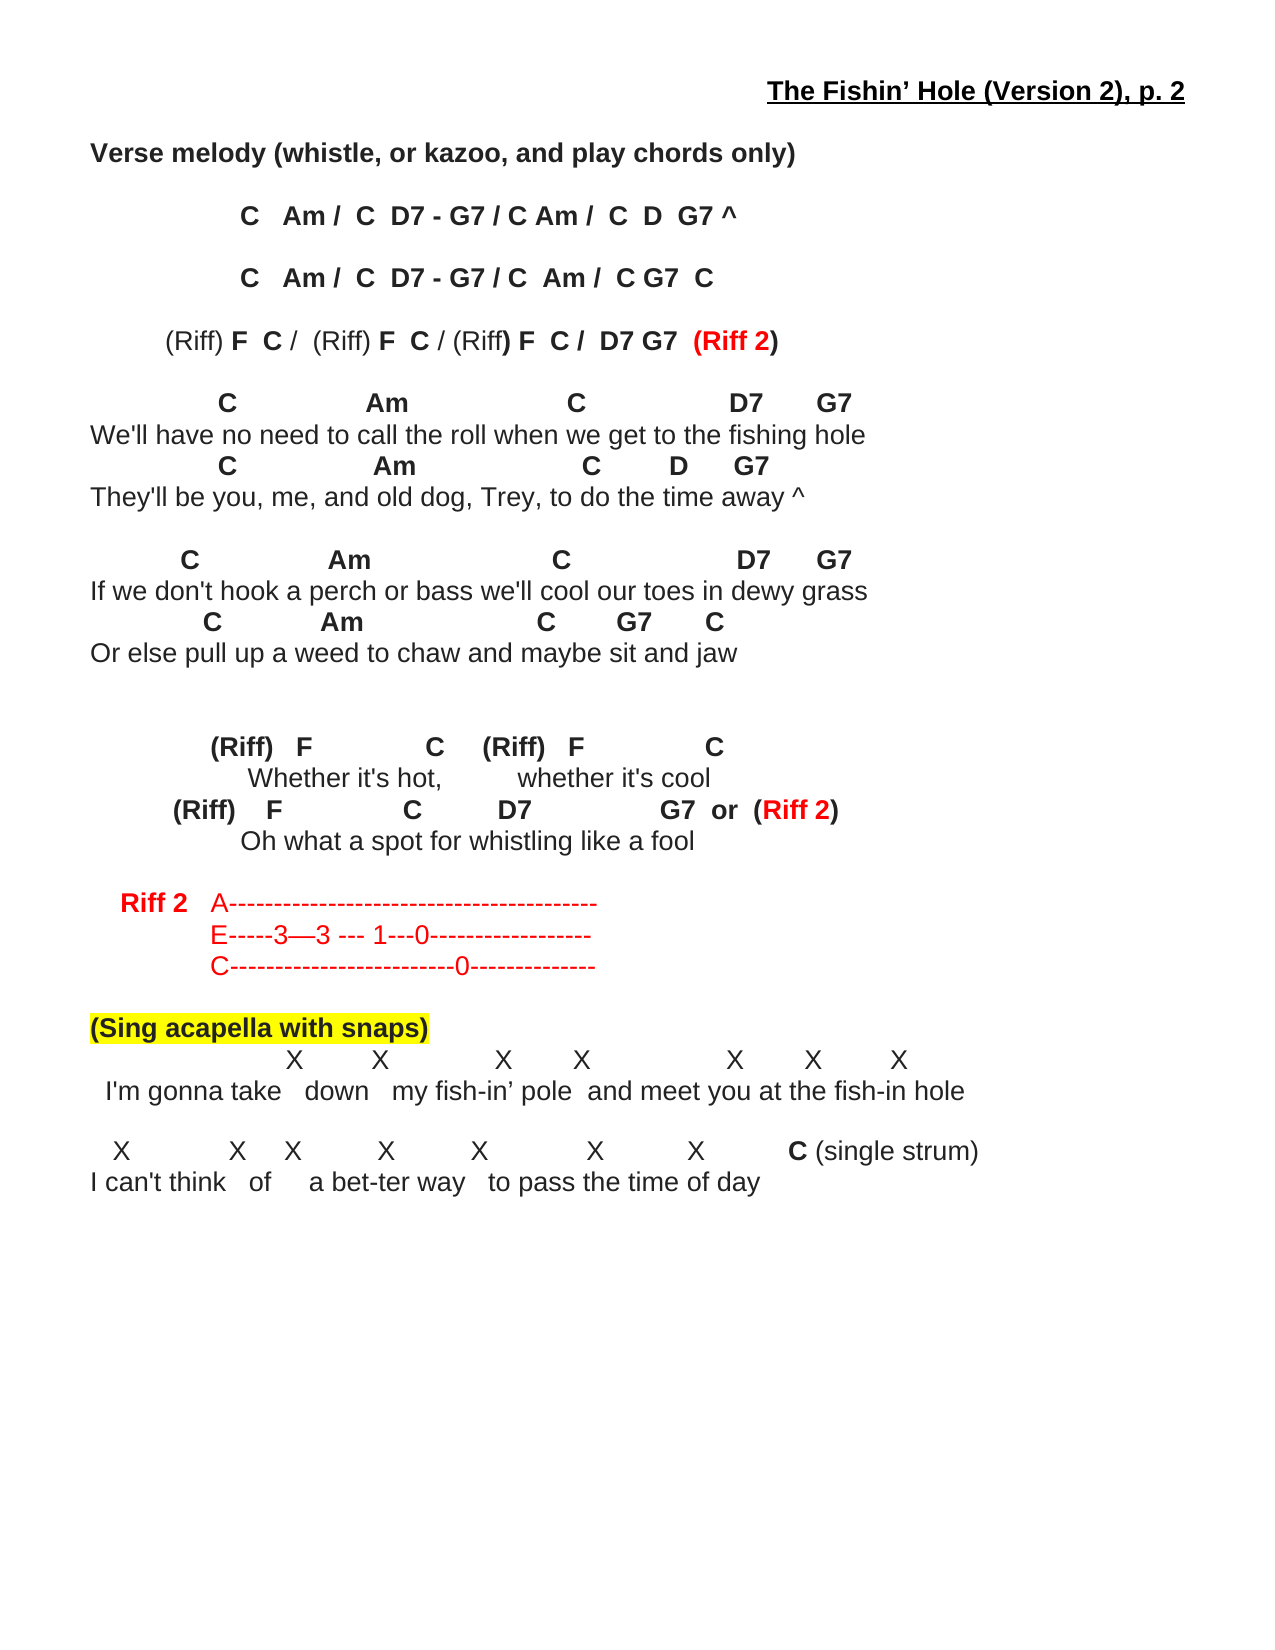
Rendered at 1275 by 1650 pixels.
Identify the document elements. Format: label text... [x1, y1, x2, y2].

text Riff 2 A----------------------------------------- [90, 887, 1185, 919]
text C-------------------------0-------------- [165, 950, 1185, 981]
text X X X X X X X [90, 1044, 1185, 1075]
text I can't think of a bet-ter way to pass the time of day [90, 1166, 1185, 1197]
text E-----3—3 --- 1---0------------------ [165, 919, 1185, 950]
text C Am / C D7 - G7 / C Am / C D G7 ^ [165, 200, 1185, 231]
text The Fishin’ Hole (Version 2), p. 2 [90, 75, 1185, 106]
text X X X X X X X C (single strum) [90, 1135, 1185, 1166]
text Verse melody (whistle, or kazoo, and play chords only) [90, 137, 1185, 169]
text C Am C D7 G7 We'll have no need to call the roll when we get to the fishing hole C Am C D G7 [90, 387, 1185, 481]
text Whether it's hot, whether it's cool [240, 762, 1185, 794]
text (Riff) F C D7 G7 or (Riff 2) Oh what a spot for whistling like a fool [90, 794, 1185, 856]
text I'm gonna take down my fish-in’ pole and meet you at the fish-in hole [90, 1075, 1185, 1106]
text They'll be you, me, and old dog, Trey, to do the time away ^ [90, 481, 1185, 512]
text (Riff) F C (Riff) F C [90, 731, 1185, 762]
text C Am C D7 G7 If we don't hook a perch or bass we'll cool our toes in dewy grass C Am C G7 C Or else pull up a weed to chaw and maybe sit and jaw [90, 544, 1185, 669]
text (Sing acapella with snaps) [90, 1012, 1185, 1044]
text (Riff) F C / (Riff) F C / (Riff) F C / D7 G7 (Riff 2) [165, 325, 1185, 356]
text C Am / C D7 - G7 / C Am / C G7 C [165, 262, 1185, 294]
